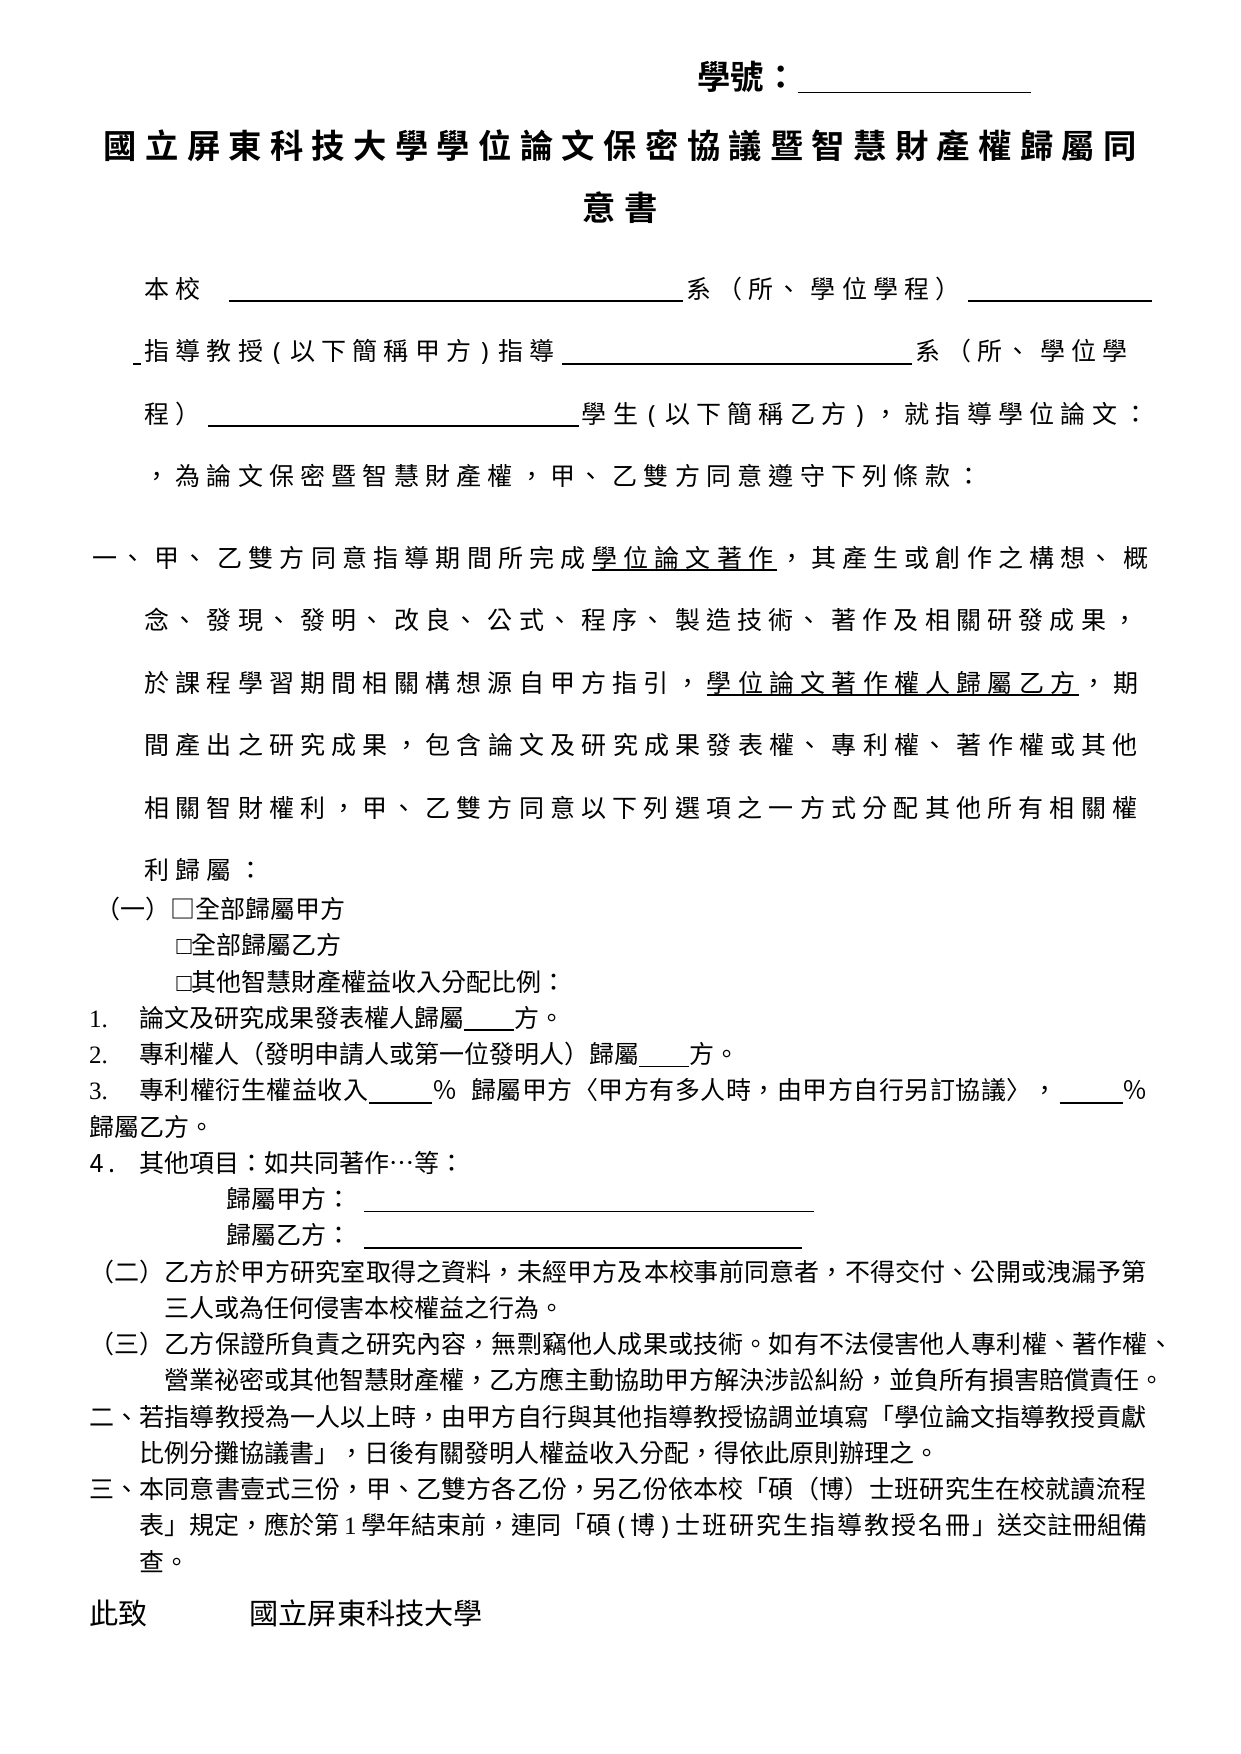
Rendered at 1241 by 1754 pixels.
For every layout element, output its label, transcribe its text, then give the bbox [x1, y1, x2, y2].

text （二）乙方於甲方研究室取得之資料，未經甲方及本校事前同意者，不得交付、公開或洩漏予第三人或為任何侵害本校權益之行為。 [89, 1252, 1148, 1324]
text （一）□全部歸屬甲方 [89, 889, 1148, 926]
list 專利權衍生權益收入 ％ 歸屬甲方〈甲方有多人時，由甲方自行另訂協議〉， ％歸屬乙方。 [89, 1071, 1148, 1143]
text 本校 系（所、學位學程） 指導教授(以下簡稱甲方)指導 系（所、學位學程） 學生(以下簡稱乙方)，就指導學位論文： ，為論文保密暨智慧財產權，甲、乙雙方同意遵守下列條款： [89, 246, 1151, 496]
text [682, 43, 1078, 100]
text 此致 國立屏東科技大學 [89, 1591, 1148, 1633]
list 專利權人（發明申請人或第一位發明人）歸屬 方。 [89, 1034, 1148, 1071]
text （三）乙方保證所負責之研究內容，無剽竊他人成果或技術。如有不法侵害他人專利權、著作權、營業祕密或其他智慧財產權，乙方應主動協助甲方解決涉訟糾紛，並負所有損害賠償責任。 [89, 1324, 1148, 1397]
list 論文及研究成果發表權人歸屬 方。 [89, 998, 1148, 1034]
text □其他智慧財產權益收入分配比例： [176, 962, 1148, 998]
list 其他項目：如共同著作…等： [89, 1143, 1148, 1179]
text 歸屬甲方： [226, 1179, 1148, 1216]
text 國立屏東科技大學學位論文保密協議暨智慧財產權歸屬同意書 [89, 102, 1151, 227]
text □全部歸屬乙方 [139, 926, 1148, 962]
text 一、甲、乙雙方同意指導期間所完成學位論文著作，其產生或創作之構想、概念、發現、發明、改良、公式、程序、製造技術、著作及相關研發成果，於課程學習期間相關構想源自甲方指引，學位論文著作權人歸屬乙方，期間產出之研究成果，包含論文及研究成果發表權、專利權、著作權或其他相關智財權利，甲、乙雙方同意以下列選項之一方式分配其他所有相關權利歸屬： [89, 514, 1151, 889]
text 二、若指導教授為一人以上時，由甲方自行與其他指導教授協調並填寫「學位論文指導教授貢獻比例分攤協議書」，日後有關發明人權益收入分配，得依此原則辦理之。 [89, 1397, 1148, 1469]
text 三、本同意書壹式三份，甲、乙雙方各乙份，另乙份依本校「碩（博）士班研究生在校就讀流程表」規定，應於第1學年結束前，連同「碩(博)士班研究生指導教授名冊」送交註冊組備查。 [89, 1469, 1148, 1578]
text 歸屬乙方： [226, 1216, 1148, 1252]
text 學號： [697, 50, 1063, 92]
